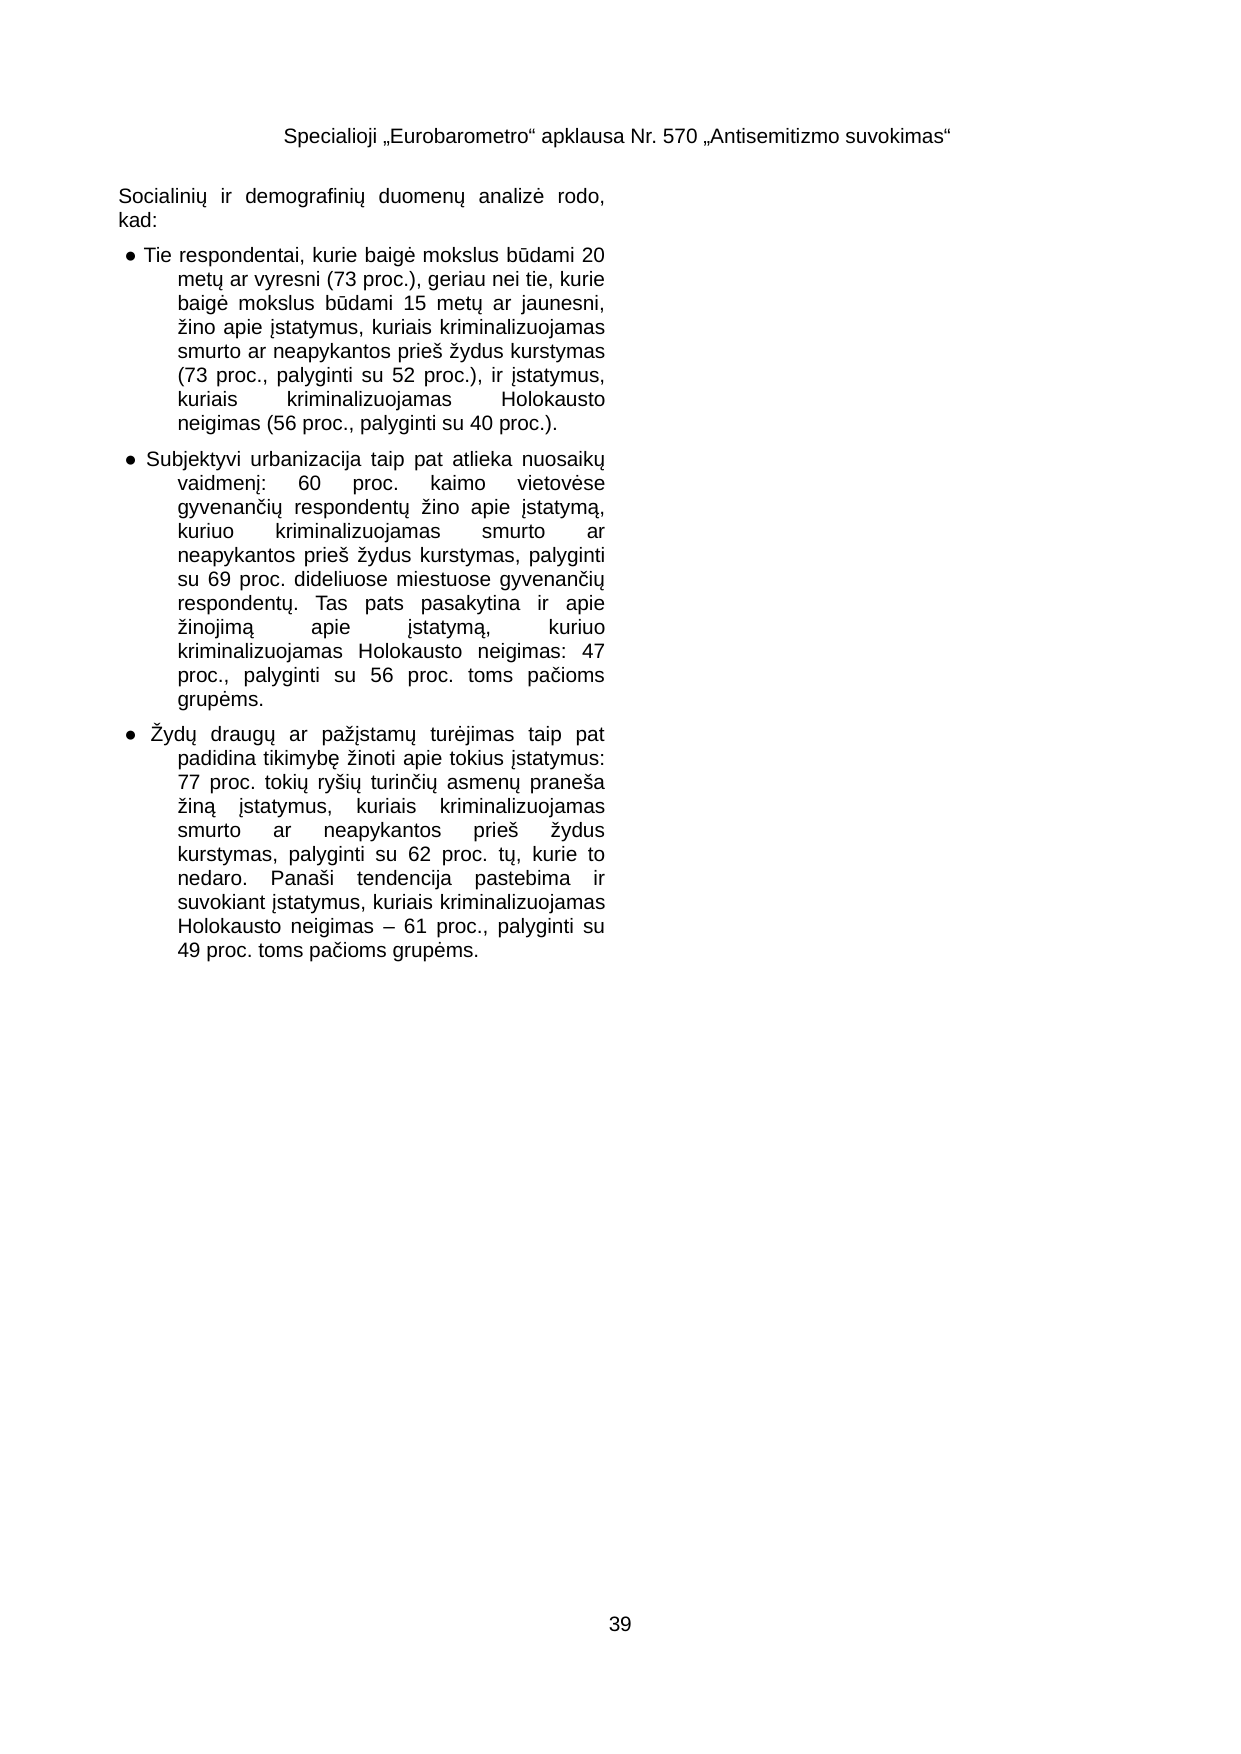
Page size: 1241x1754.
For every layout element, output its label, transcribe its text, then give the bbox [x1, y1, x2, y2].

text ● Žydų draugų ar pažįstamų turėjimas taip pat padidina tikimybę žinoti apie tokius įstatymus: 77 proc. tokių ryšių turinčių asmenų praneša žiną įstatymus, kuriais kriminalizuojamas smurto ar neapykantos prieš žydus kurstymas, palyginti su 62 proc. tų, kurie to nedaro. Panaši tendencija pastebima ir suvokiant įstatymus, kuriais kriminalizuojamas Holokausto neigimas – 61 proc., palyginti su 49 proc. toms pačioms grupėms. [124, 722, 605, 962]
text ● Tie respondentai, kurie baigė mokslus būdami 20 metų ar vyresni (73 proc.), geriau nei tie, kurie baigė mokslus būdami 15 metų ar jaunesni, žino apie įstatymus, kuriais kriminalizuojamas smurto ar neapykantos prieš žydus kurstymas (73 proc., palyginti su 52 proc.), ir įstatymus, kuriais kriminalizuojamas Holokausto neigimas (56 proc., palyginti su 40 proc.). [124, 243, 605, 435]
text Socialinių ir demografinių duomenų analizė rodo, kad: [118, 183, 605, 231]
text ● Subjektyvi urbanizacija taip pat atlieka nuosaikų vaidmenį: 60 proc. kaimo vietovėse gyvenančių respondentų žino apie įstatymą, kuriuo kriminalizuojamas smurto ar neapykantos prieš žydus kurstymas, palyginti su 69 proc. dideliuose miestuose gyvenančių respondentų. Tas pats pasakytina ir apie žinojimą apie įstatymą, kuriuo kriminalizuojamas Holokausto neigimas: 47 proc., palyginti su 56 proc. toms pačioms grupėms. [124, 447, 605, 710]
